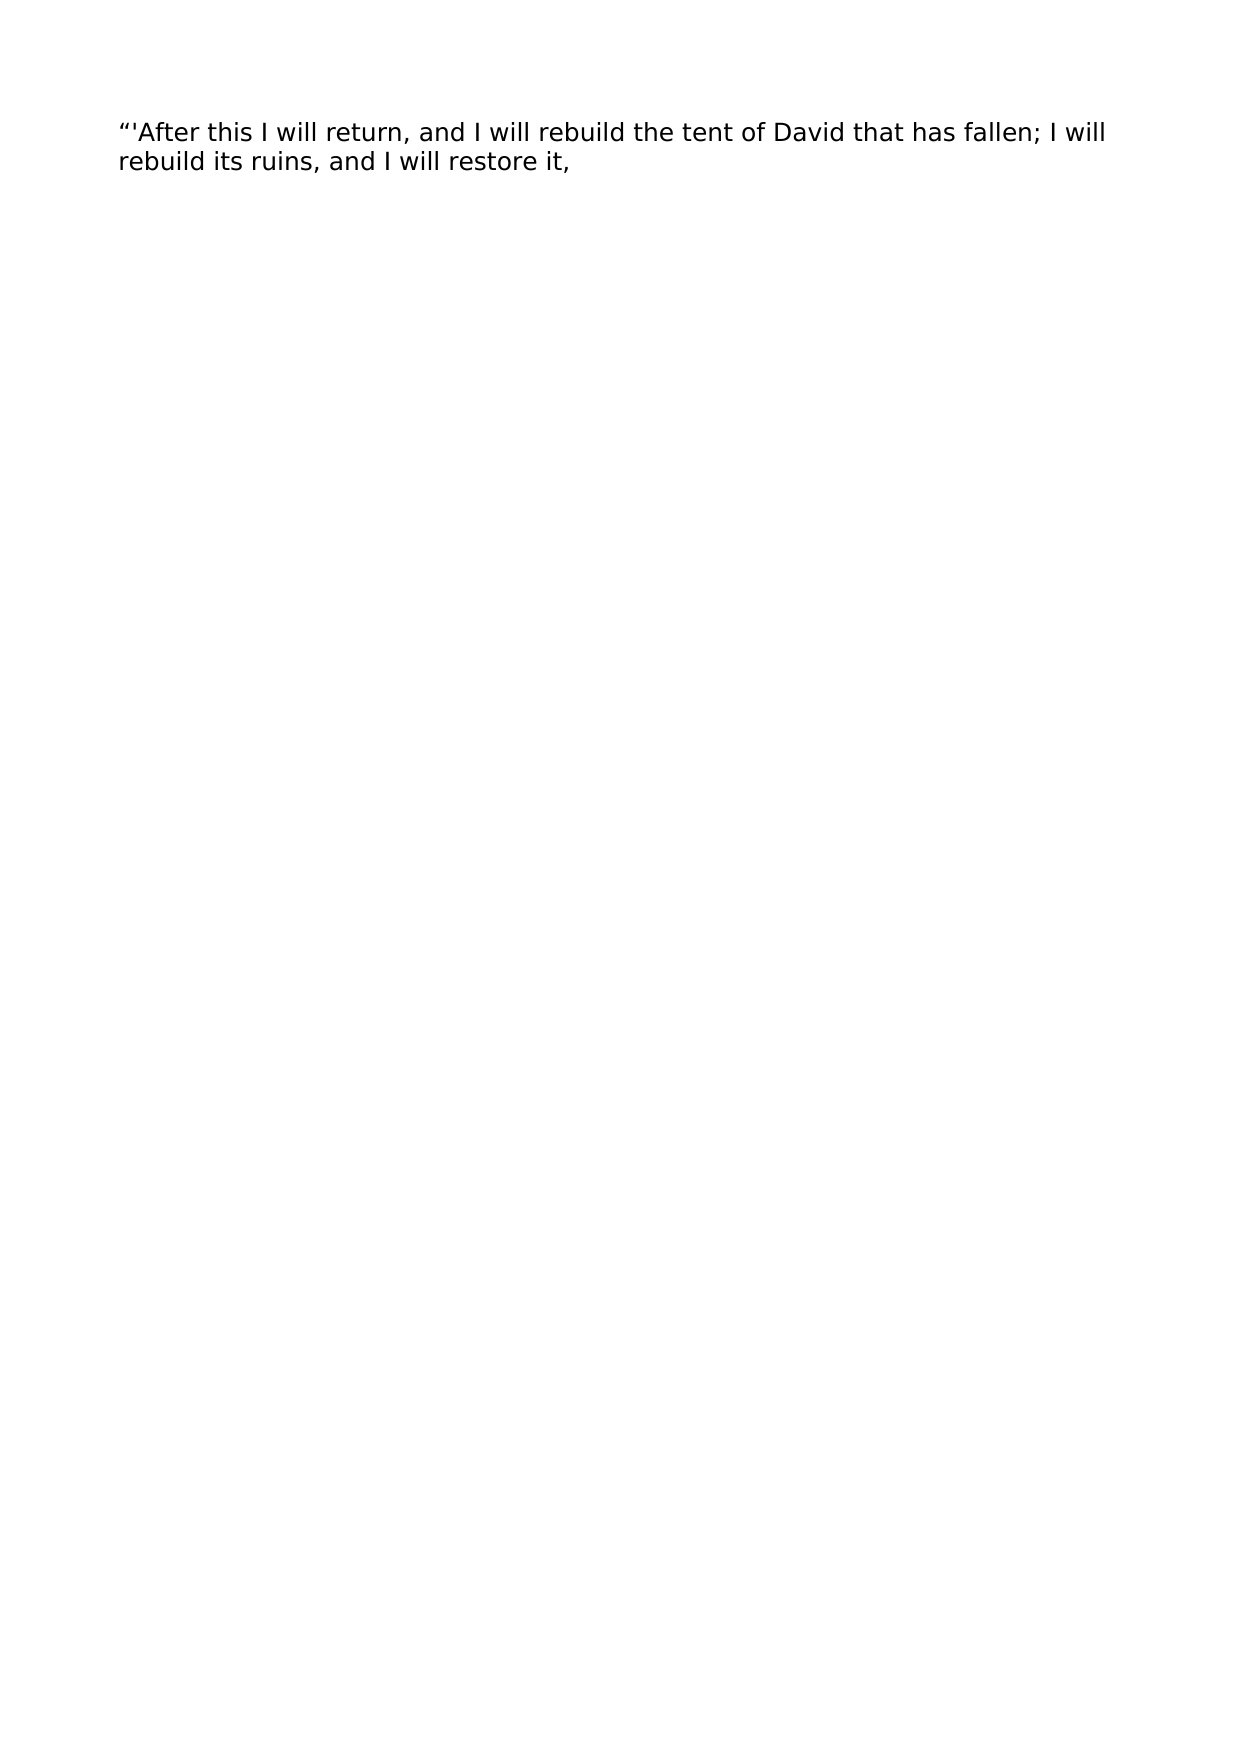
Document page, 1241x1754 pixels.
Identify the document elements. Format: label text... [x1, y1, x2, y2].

text “'After this I will return, and I will rebuild the tent of David that has fallen; I will rebuild its ruins, and I will restore it, [118, 118, 1122, 176]
